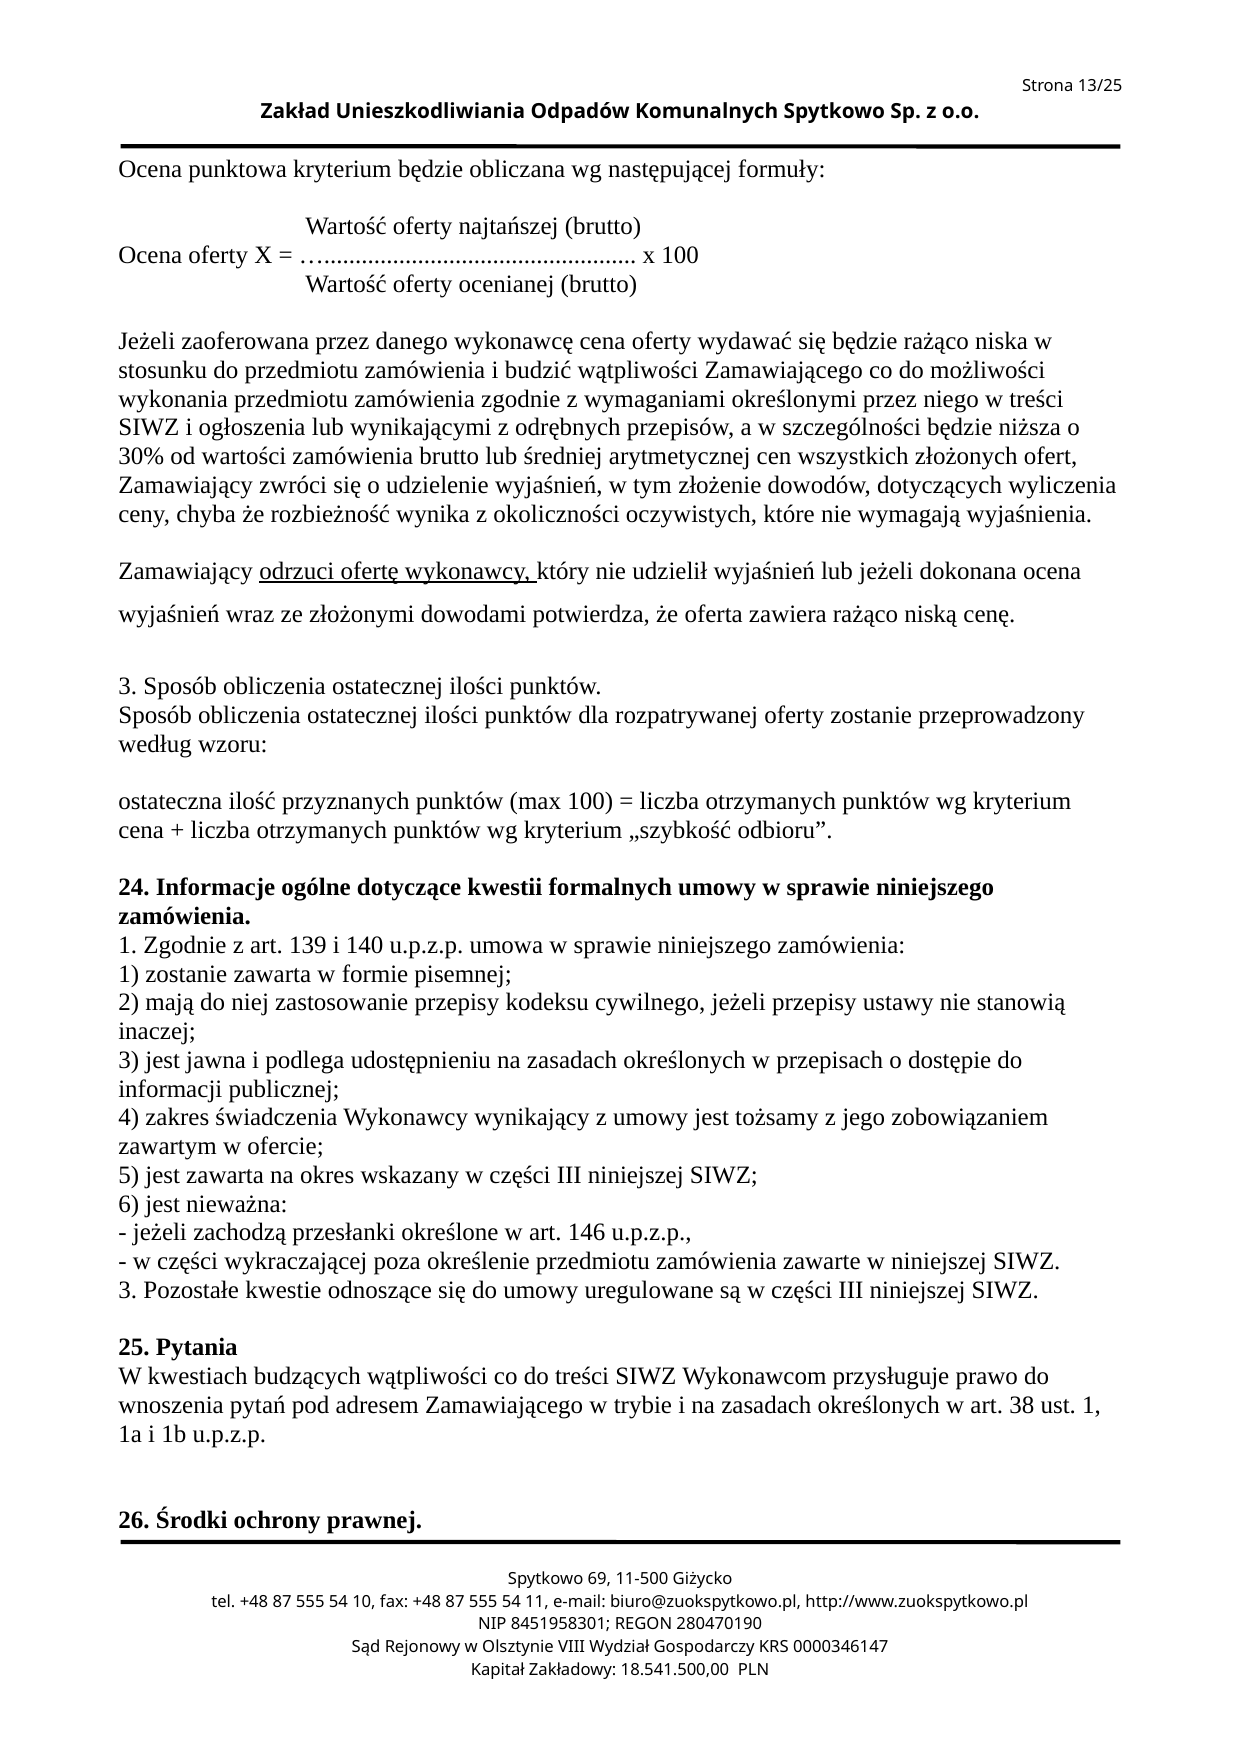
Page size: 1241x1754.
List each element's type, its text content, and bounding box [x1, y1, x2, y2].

text Wartość oferty ocenianej (brutto) [118, 269, 1122, 297]
text 24. Informacje ogólne dotyczące kwestii formalnych umowy w sprawie niniejszego zamówienia. [118, 872, 1122, 930]
text 5) jest zawarta na okres wskazany w części III niniejszej SIWZ; [118, 1160, 1122, 1189]
text 4) zakres świadczenia Wykonawcy wynikający z umowy jest tożsamy z jego zobowiązaniem zawartym w ofercie; [118, 1102, 1122, 1160]
text 25. Pytania [118, 1304, 1122, 1361]
text 26. Środki ochrony prawnej. [118, 1476, 1122, 1534]
text ostateczna ilość przyznanych punktów (max 100) = liczba otrzymanych punktów wg kryterium cena + liczba otrzymanych punktów wg kryterium „szybkość odbioru”. [118, 786, 1122, 844]
text 3) jest jawna i podlega udostępnieniu na zasadach określonych w przepisach o dostępie do informacji publicznej; [118, 1045, 1122, 1102]
text Zamawiający odrzuci ofertę wykonawcy, który nie udzielił wyjaśnień lub jeżeli dokonana ocena wyjaśnień wraz ze złożonymi dowodami potwierdza, że oferta zawiera rażąco niską cenę. [118, 556, 1122, 628]
text 3. Pozostałe kwestie odnoszące się do umowy uregulowane są w części III niniejszej SIWZ. [118, 1275, 1122, 1304]
text Jeżeli zaoferowana przez danego wykonawcę cena oferty wydawać się będzie rażąco niska w stosunku do przedmiotu zamówienia i budzić wątpliwości Zamawiającego co do możliwości wykonania przedmiotu zamówienia zgodnie z wymaganiami określonymi przez niego w treści SIWZ i ogłoszenia lub wynikającymi z odrębnych przepisów, a w szczególności będzie niższa o 30% od wartości zamówienia brutto lub średniej arytmetycznej cen wszystkich złożonych ofert, Zamawiający zwróci się o udzielenie wyjaśnień, w tym złożenie dowodów, dotyczących wyliczenia ceny, chyba że rozbieżność wynika z okoliczności oczywistych, które nie wymagają wyjaśnienia. [118, 326, 1122, 527]
text Ocena oferty X = ….................................................. x 100 [118, 240, 1122, 269]
text 3. Sposób obliczenia ostatecznej ilości punktów. [118, 671, 1122, 700]
text 6) jest nieważna: [118, 1189, 1122, 1217]
text W kwestiach budzących wątpliwości co do treści SIWZ Wykonawcom przysługuje prawo do wnoszenia pytań pod adresem Zamawiającego w trybie i na zasadach określonych w art. 38 ust. 1, 1a i 1b u.p.z.p. [118, 1361, 1122, 1447]
text 1. Zgodnie z art. 139 i 140 u.p.z.p. umowa w sprawie niniejszego zamówienia: [118, 930, 1122, 959]
text - jeżeli zachodzą przesłanki określone w art. 146 u.p.z.p., [118, 1217, 1122, 1246]
text Sposób obliczenia ostatecznej ilości punktów dla rozpatrywanej oferty zostanie przeprowadzony według wzoru: [118, 700, 1122, 757]
text 2) mają do niej zastosowanie przepisy kodeksu cywilnego, jeżeli przepisy ustawy nie stanowią inaczej; [118, 987, 1122, 1045]
text 1) zostanie zawarta w formie pisemnej; [118, 959, 1122, 987]
text - w części wykraczającej poza określenie przedmiotu zamówienia zawarte w niniejszej SIWZ. [118, 1246, 1122, 1275]
text Wartość oferty najtańszej (brutto) [118, 211, 1122, 240]
text Ocena punktowa kryterium będzie obliczana wg następującej formuły: [118, 154, 1122, 182]
